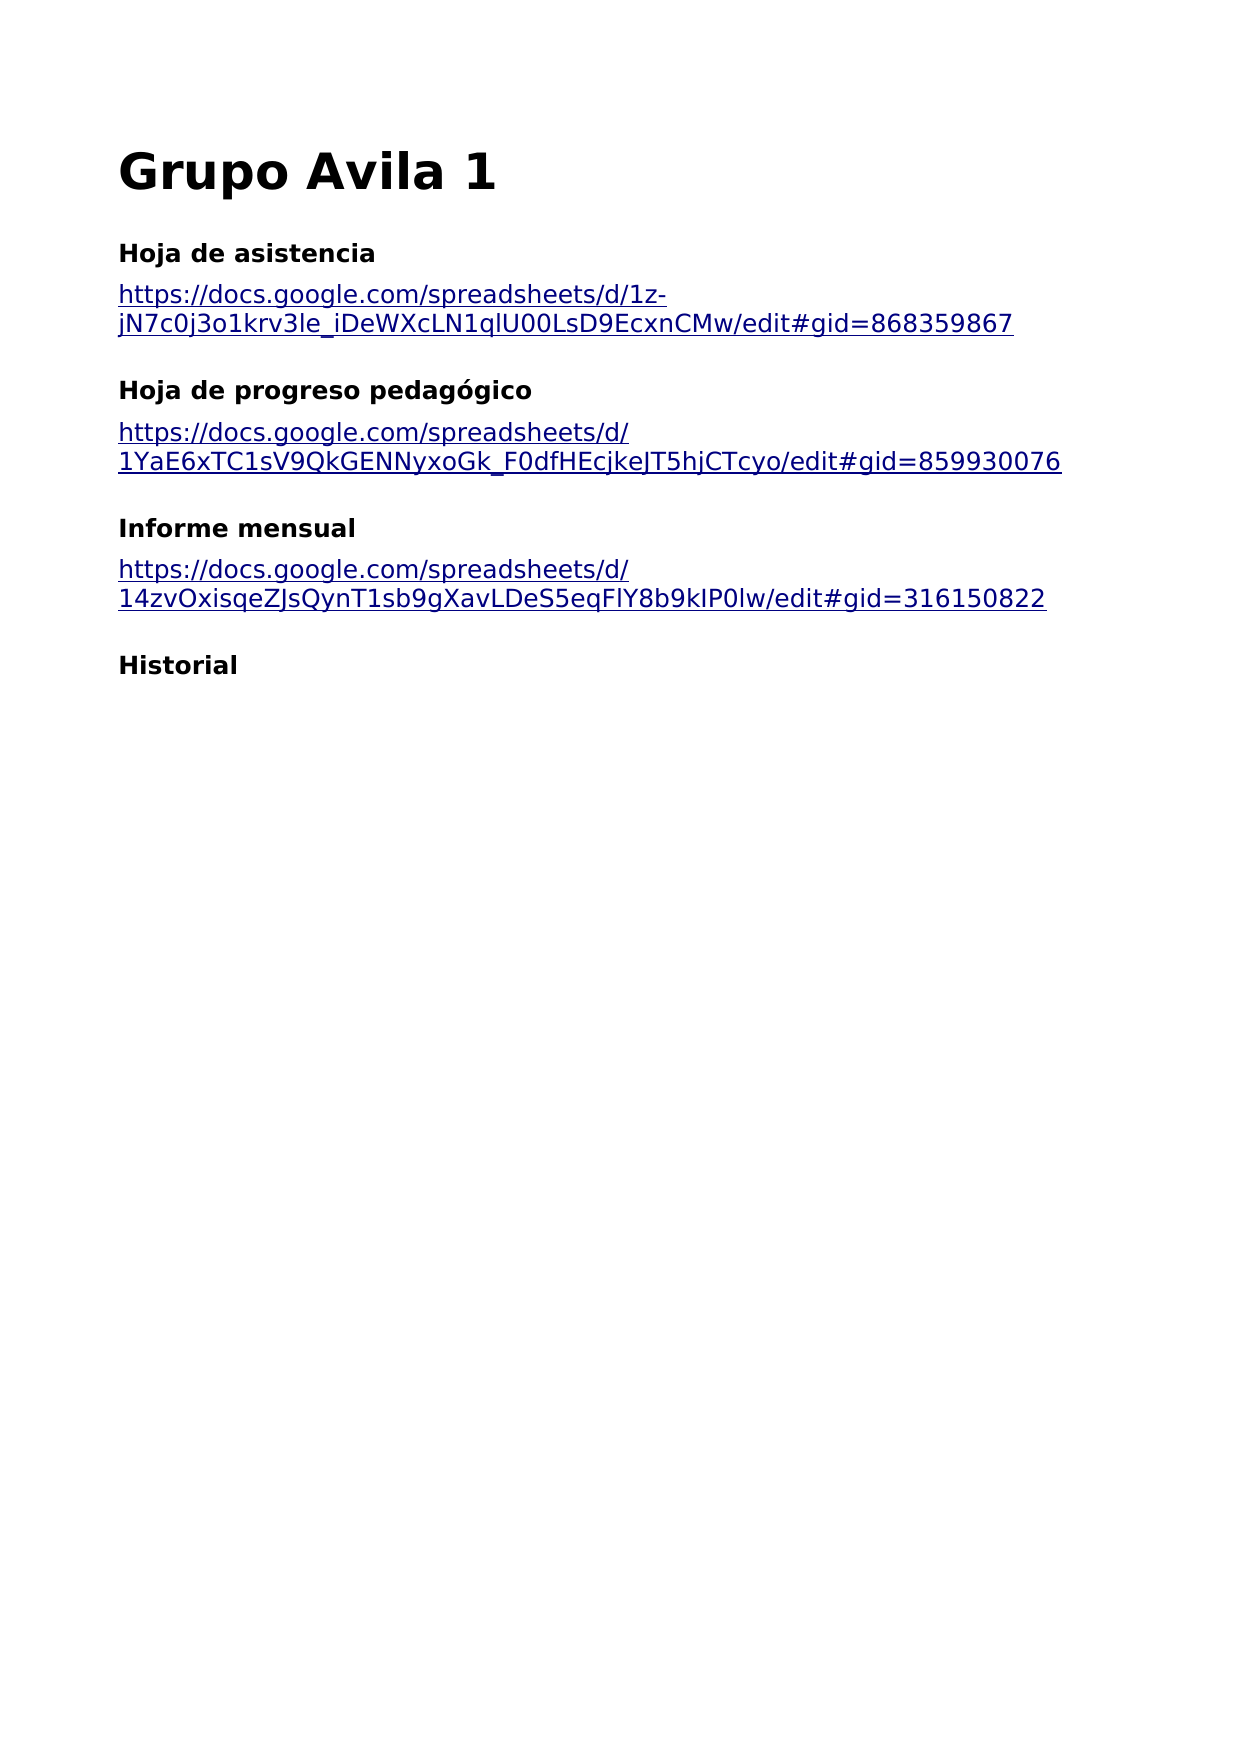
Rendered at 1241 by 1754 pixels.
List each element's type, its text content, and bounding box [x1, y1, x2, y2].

text https://docs.google.com/spreadsheets/d/14zvOxisqeZJsQynT1sb9gXavLDeS5eqFlY8b9kIP0lw/edit#gid=316150822 [118, 556, 1122, 614]
text https://docs.google.com/spreadsheets/d/1YaE6xTC1sV9QkGENNyxoGk_F0dfHEcjkeJT5hjCTcyo/edit#gid=859930076 [118, 418, 1122, 476]
subtitle Hoja de progreso pedagógico [118, 376, 1122, 406]
text https://docs.google.com/spreadsheets/d/1z-jN7c0j3o1krv3le_iDeWXcLN1qlU00LsD9EcxnCMw/edit#gid=868359867 [118, 281, 1122, 339]
subtitle Grupo Avila 1 [118, 143, 1122, 201]
subtitle Hoja de asistencia [118, 239, 1122, 268]
subtitle Informe mensual [118, 514, 1122, 543]
subtitle Historial [118, 651, 1122, 681]
